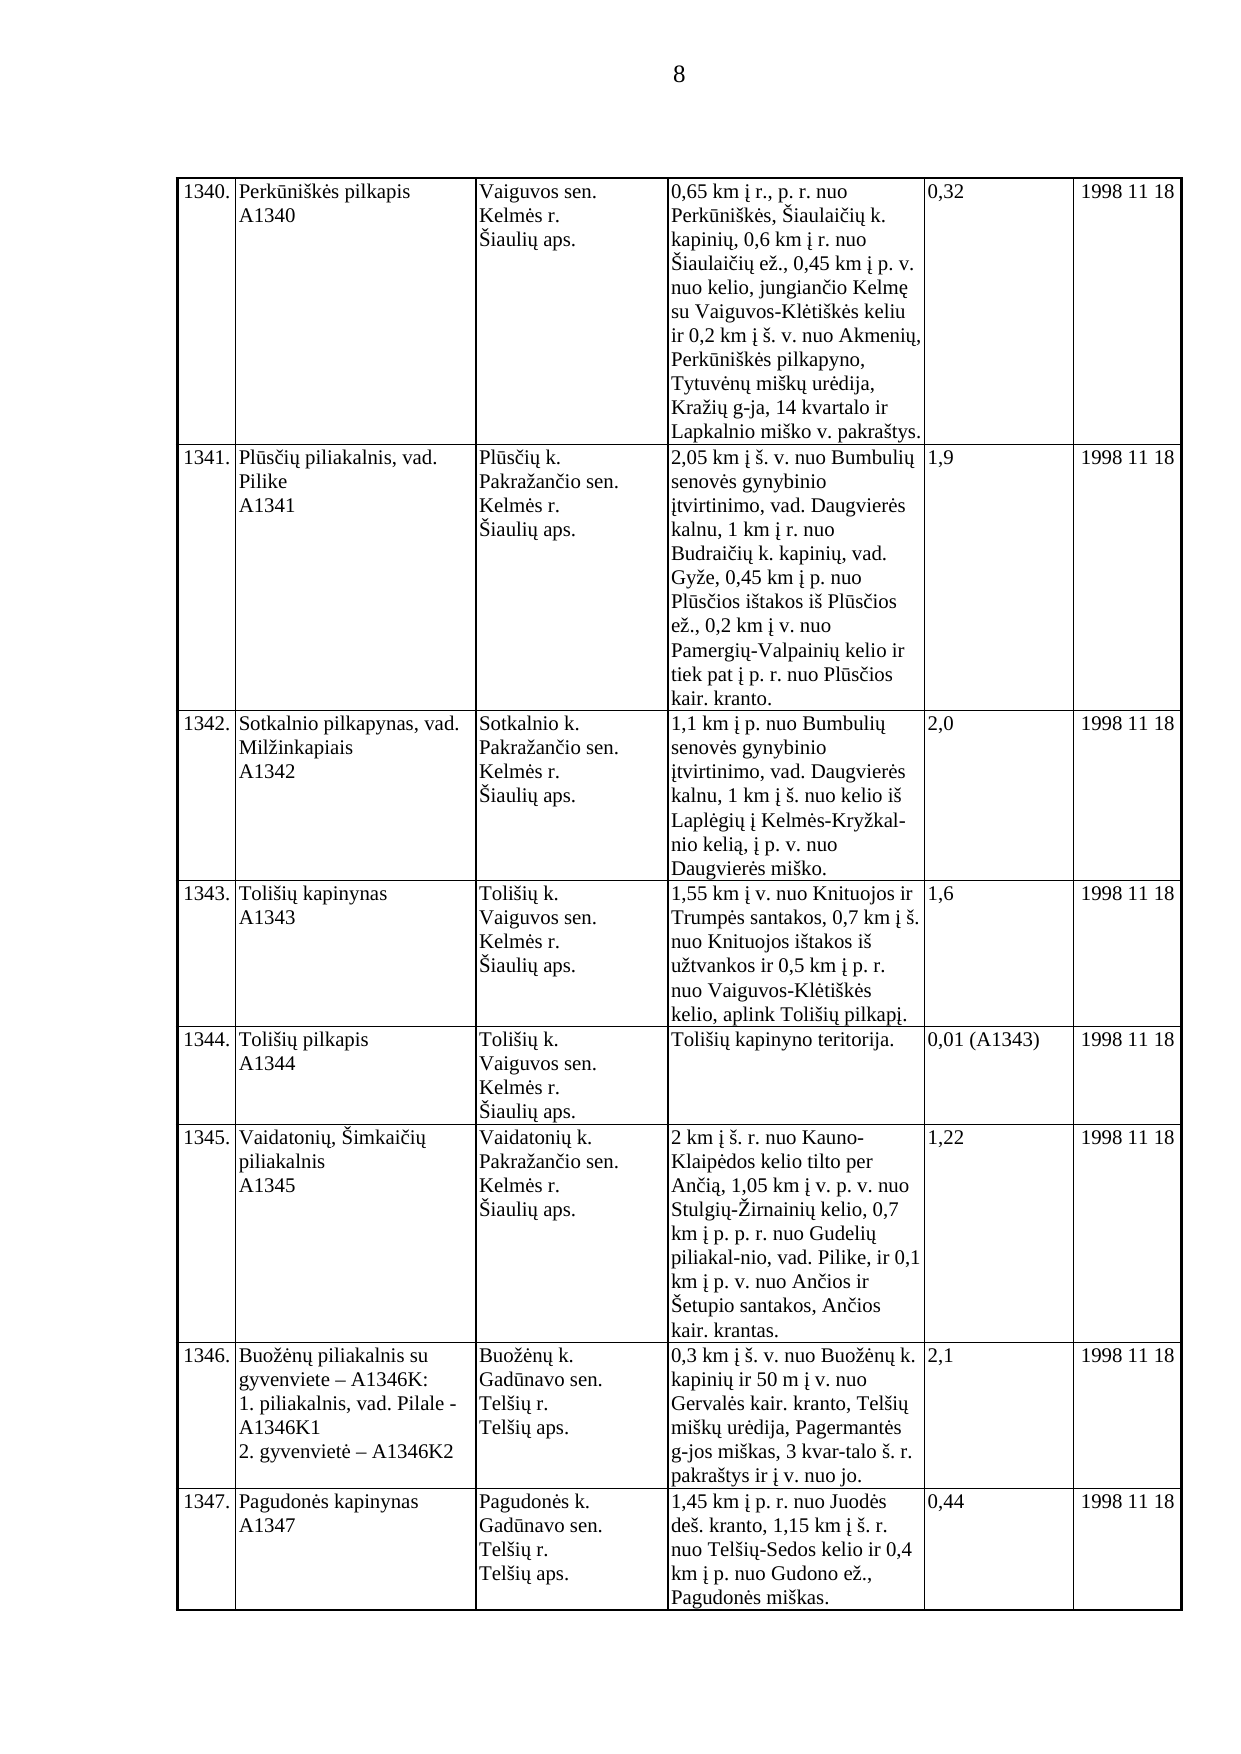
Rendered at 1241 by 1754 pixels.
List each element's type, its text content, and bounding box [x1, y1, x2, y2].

table_cell 1998 11 18 [1074, 711, 1180, 880]
table_cell Tolišių kapinynas A1343 [236, 881, 475, 1026]
table_cell 0,3 km į š. v. nuo Buožėnų k. kapinių ir 50 m į v. nuo Gervalės kair. kranto, Telšių miškų urėdija, Pagermantės g-jos miškas, 3 kvar-talo š. r. pakraštys ir į v. nuo jo. [669, 1343, 924, 1487]
table_cell 2,0 [925, 711, 1073, 880]
table_cell 1342. [179, 711, 235, 880]
table_cell Tolišių pilkapis A1344 [236, 1027, 475, 1123]
table_cell 1,1 km į p. nuo Bumbulių senovės gynybinio įtvirtinimo, vad. Daugvierės kalnu, 1 km į š. nuo kelio iš Laplėgių į Kelmės-Kryžkal-nio kelią, į p. v. nuo Daugvierės miško. [669, 711, 924, 880]
table_cell Vaidatonių k. Pakražančio sen. Kelmės r. Šiaulių aps. [477, 1125, 667, 1342]
table_cell 0,32 [925, 179, 1073, 443]
table_cell 1998 11 18 [1074, 881, 1180, 1026]
table_cell Buožėnų piliakalnis su gyvenviete – A1346K: 1. piliakalnis, vad. Pilale - A1346K1 2. gyvenvietė – A1346K2 [236, 1343, 475, 1487]
table_cell 1998 11 18 [1074, 1125, 1180, 1342]
table_cell 1998 11 18 [1074, 1027, 1180, 1123]
table_cell Tolišių k. Vaiguvos sen. Kelmės r. Šiaulių aps. [477, 1027, 667, 1123]
table_cell 0,01 (A1343) [925, 1027, 1073, 1123]
table_cell 0,65 km į r., p. r. nuo Perkūniškės, Šiaulaičių k. kapinių, 0,6 km į r. nuo Šiaulaičių ež., 0,45 km į p. v. nuo kelio, jungiančio Kelmę su Vaiguvos-Klėtiškės keliu ir 0,2 km į š. v. nuo Akmenių, Perkūniškės pilkapyno, Tytuvėnų miškų urėdija, Kražių g-ja, 14 kvartalo ir Lapkalnio miško v. pakraštys. [669, 179, 924, 443]
table_cell 1998 11 18 [1074, 179, 1180, 443]
table_cell Plūsčių k. Pakražančio sen. Kelmės r. Šiaulių aps. [477, 445, 667, 710]
table_cell Pagudonės k. Gadūnavo sen. Telšių r. Telšių aps. [477, 1489, 667, 1609]
table_cell 1346. [179, 1343, 235, 1487]
table_cell 1343. [179, 881, 235, 1026]
table_cell Sotkalnio k. Pakražančio sen. Kelmės r. Šiaulių aps. [477, 711, 667, 880]
table_cell 1998 11 18 [1074, 1343, 1180, 1487]
table_cell 1347. [179, 1489, 235, 1609]
table_cell Vaidatonių, Šimkaičių piliakalnis A1345 [236, 1125, 475, 1342]
table_cell 1344. [179, 1027, 235, 1123]
table_cell 1,55 km į v. nuo Knituojos ir Trumpės santakos, 0,7 km į š. nuo Knituojos ištakos iš užtvankos ir 0,5 km į p. r. nuo Vaiguvos-Klėtiškės kelio, aplink Tolišių pilkapį. [669, 881, 924, 1026]
table_cell 1,45 km į p. r. nuo Juodės deš. kranto, 1,15 km į š. r. nuo Telšių-Sedos kelio ir 0,4 km į p. nuo Gudono ež., Pagudonės miškas. [669, 1489, 924, 1609]
table_cell Tolišių kapinyno teritorija. [669, 1027, 924, 1123]
table_cell 1341. [179, 445, 235, 710]
table_cell 1,6 [925, 881, 1073, 1026]
table_cell 1,22 [925, 1125, 1073, 1342]
table_cell Tolišių k. Vaiguvos sen. Kelmės r. Šiaulių aps. [477, 881, 667, 1026]
table_cell 1998 11 18 [1074, 445, 1180, 710]
table_cell 2,05 km į š. v. nuo Bumbulių senovės gynybinio įtvirtinimo, vad. Daugvierės kalnu, 1 km į r. nuo Budraičių k. kapinių, vad. Gyže, 0,45 km į p. nuo Plūsčios ištakos iš Plūsčios ež., 0,2 km į v. nuo Pamergių-Valpainių kelio ir tiek pat į p. r. nuo Plūsčios kair. kranto. [669, 445, 924, 710]
table_cell Pagudonės kapinynas A1347 [236, 1489, 475, 1609]
table_cell Buožėnų k. Gadūnavo sen. Telšių r. Telšių aps. [477, 1343, 667, 1487]
table_cell Perkūniškės pilkapis A1340 [236, 179, 475, 443]
table_cell 1998 11 18 [1074, 1489, 1180, 1609]
table_cell 2,1 [925, 1343, 1073, 1487]
table_cell Sotkalnio pilkapynas, vad. Milžinkapiais A1342 [236, 711, 475, 880]
table_cell 1345. [179, 1125, 235, 1342]
table_cell 2 km į š. r. nuo Kauno-Klaipėdos kelio tilto per Ančią, 1,05 km į v. p. v. nuo Stulgių-Žirnainių kelio, 0,7 km į p. p. r. nuo Gudelių piliakal-nio, vad. Pilike, ir 0,1 km į p. v. nuo Ančios ir Šetupio santakos, Ančios kair. krantas. [669, 1125, 924, 1342]
table_cell Vaiguvos sen. Kelmės r. Šiaulių aps. [477, 179, 667, 443]
table_cell Plūsčių piliakalnis, vad. Pilike A1341 [236, 445, 475, 710]
table_cell 0,44 [925, 1489, 1073, 1609]
table_cell 1340. [179, 179, 235, 443]
table_cell 1,9 [925, 445, 1073, 710]
